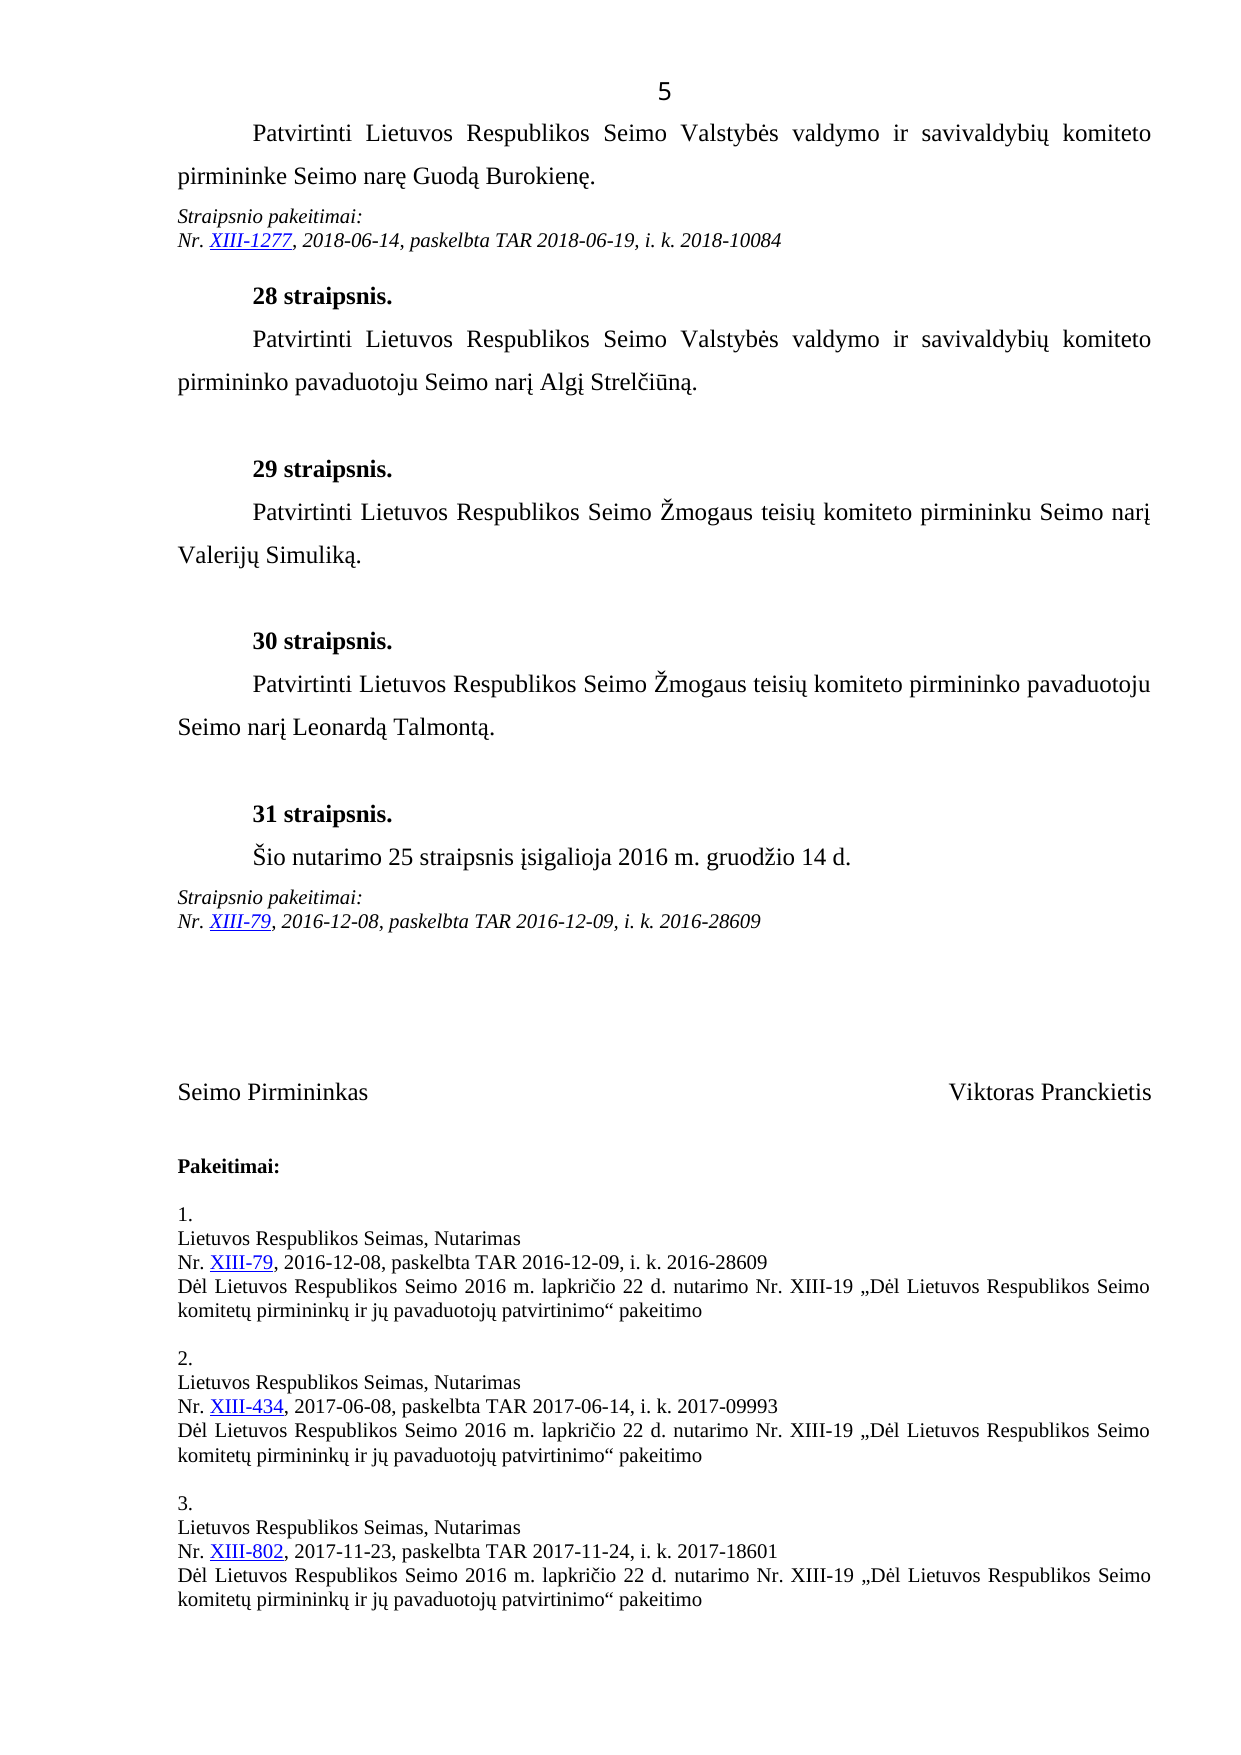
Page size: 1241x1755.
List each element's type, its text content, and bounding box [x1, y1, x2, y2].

text 2. [177, 1346, 1152, 1370]
text Patvirtinti Lietuvos Respublikos Seimo Valstybės valdymo ir savivaldybių komiteto pirmininko pavaduotoju Seimo narį Algį Strelčiūną. [177, 324, 1152, 396]
text Dėl Lietuvos Respublikos Seimo 2016 m. lapkričio 22 d. nutarimo Nr. XIII-19 „Dėl Lietuvos Respublikos Seimo komitetų pirmininkų ir jų pavaduotojų patvirtinimo“ pakeitimo [177, 1418, 1152, 1467]
text Nr. XIII-1277, 2018-06-14, paskelbta TAR 2018-06-19, i. k. 2018-10084 [177, 228, 1152, 252]
text Lietuvos Respublikos Seimas, Nutarimas [177, 1370, 1152, 1394]
text Patvirtinti Lietuvos Respublikos Seimo Valstybės valdymo ir savivaldybių komiteto pirmininke Seimo narę Guodą Burokienę. [177, 118, 1152, 190]
text 30 straipsnis. [177, 626, 1152, 655]
text Dėl Lietuvos Respublikos Seimo 2016 m. lapkričio 22 d. nutarimo Nr. XIII-19 „Dėl Lietuvos Respublikos Seimo komitetų pirmininkų ir jų pavaduotojų patvirtinimo“ pakeitimo [177, 1274, 1152, 1322]
text Straipsnio pakeitimai: [177, 204, 1152, 228]
text Nr. XIII-434, 2017-06-08, paskelbta TAR 2017-06-14, i. k. 2017-09993 [177, 1394, 1152, 1418]
text Šio nutarimo 25 straipsnis įsigalioja 2016 m. gruodžio 14 d. [177, 842, 1152, 871]
text Dėl Lietuvos Respublikos Seimo 2016 m. lapkričio 22 d. nutarimo Nr. XIII-19 „Dėl Lietuvos Respublikos Seimo komitetų pirmininkų ir jų pavaduotojų patvirtinimo“ pakeitimo [177, 1563, 1152, 1611]
text 31 straipsnis. [177, 799, 1152, 827]
text Lietuvos Respublikos Seimas, Nutarimas [177, 1515, 1152, 1539]
text Lietuvos Respublikos Seimas, Nutarimas [177, 1226, 1152, 1250]
text 28 straipsnis. [177, 281, 1152, 310]
text Straipsnio pakeitimai: [177, 885, 1152, 909]
text Seimo Pirmininkas Viktoras Pranckietis [177, 1077, 1152, 1106]
text Nr. XIII-79, 2016-12-08, paskelbta TAR 2016-12-09, i. k. 2016-28609 [177, 1250, 1152, 1274]
text 29 straipsnis. [177, 454, 1152, 482]
text 3. [177, 1491, 1152, 1515]
text Nr. XIII-79, 2016-12-08, paskelbta TAR 2016-12-09, i. k. 2016-28609 [177, 909, 1152, 933]
text 1. [177, 1202, 1152, 1226]
text Pakeitimai: [177, 1154, 1152, 1178]
text Patvirtinti Lietuvos Respublikos Seimo Žmogaus teisių komiteto pirmininko pavaduotoju Seimo narį Leonardą Talmontą. [177, 669, 1152, 741]
text Nr. XIII-802, 2017-11-23, paskelbta TAR 2017-11-24, i. k. 2017-18601 [177, 1539, 1152, 1563]
text Patvirtinti Lietuvos Respublikos Seimo Žmogaus teisių komiteto pirmininku Seimo narį Valerijų Simuliką. [177, 497, 1152, 569]
